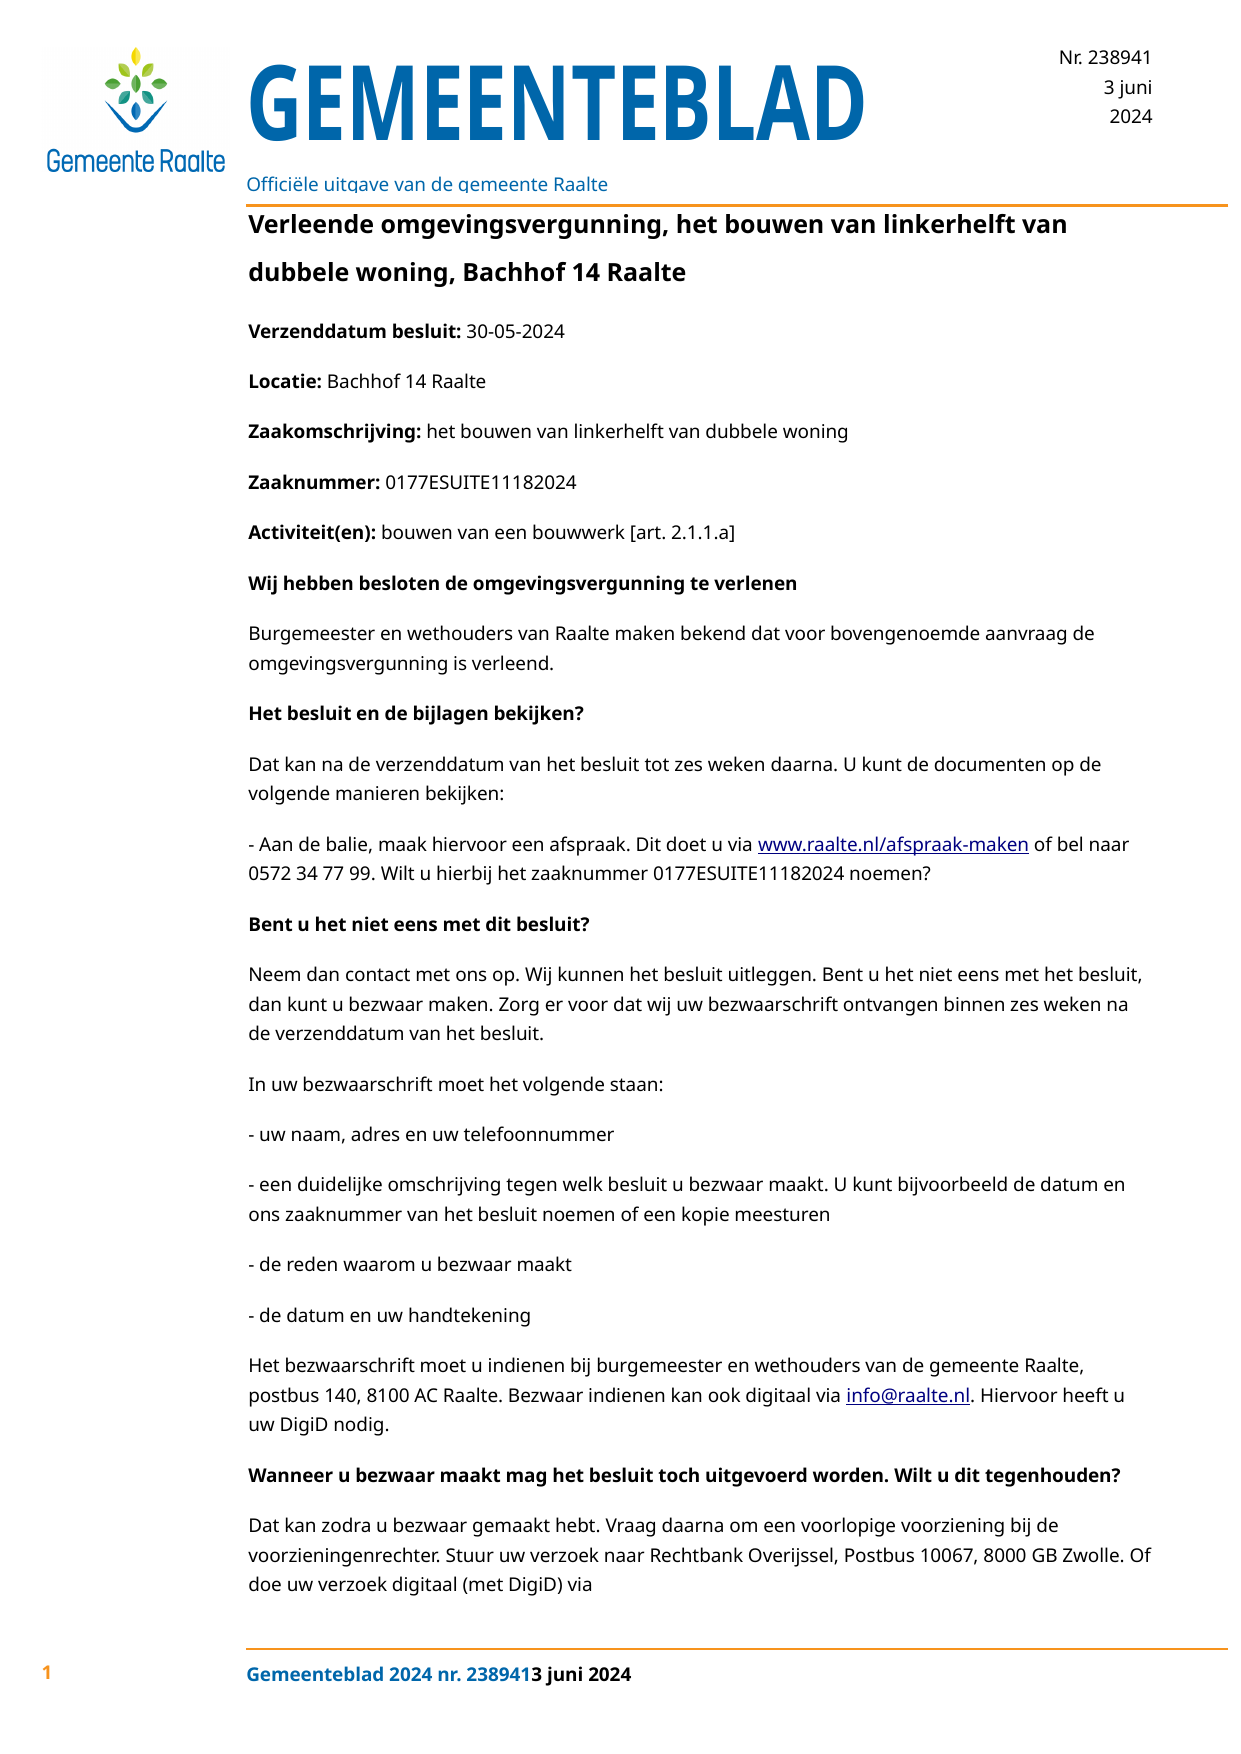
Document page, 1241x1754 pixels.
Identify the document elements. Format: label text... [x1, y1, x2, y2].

text Wij hebben besloten de omgevingsvergunning te verlenen [248, 570, 1152, 596]
text Activiteit(en): bouwen van een bouwwerk [art. 2.1.1.a] [248, 519, 1152, 545]
text Het bezwaarschrift moet u indienen bij burgemeester en wethouders van de gemeente Raalte, postbus 140, 8100 AC Raalte. Bezwaar indienen kan ook digitaal via info@raalte.nl. Hiervoor heeft u uw DigiD nodig. [248, 1352, 1152, 1437]
text In uw bezwaarschrift moet het volgende staan: [248, 1071, 1152, 1097]
text Bent u het niet eens met dit besluit? [248, 911, 1152, 937]
text - de reden waarom u bezwaar maakt [248, 1252, 1152, 1277]
text Zaakomschrijving: het bouwen van linkerhelft van dubbele woning [248, 419, 1152, 444]
text - de datum en uw handtekening [248, 1302, 1152, 1328]
text Neem dan contact met ons op. Wij kunnen het besluit uitleggen. Bent u het niet eens met het besluit, dan kunt u bezwaar maken. Zorg er voor dat wij uw bezwaarschrift ontvangen binnen zes weken na de verzenddatum van het besluit. [248, 961, 1152, 1046]
text Burgemeester en wethouders van Raalte maken bekend dat voor bovengenoemde aanvraag de omgevingsvergunning is verleend. [248, 620, 1152, 676]
text - Aan de balie, maak hiervoor een afspraak. Dit doet u via www.raalte.nl/afspraak-maken of bel naar 0572 34 77 99. Wilt u hierbij het zaaknummer 0177ESUITE11182024 noemen? [248, 831, 1152, 886]
text Zaaknummer: 0177ESUITE11182024 [248, 469, 1152, 495]
text - uw naam, adres en uw telefoonnummer [248, 1121, 1152, 1147]
text Dat kan na de verzenddatum van het besluit tot zes weken daarna. U kunt de documenten op de volgende manieren bekijken: [248, 751, 1152, 806]
text Dat kan zodra u bezwaar gemaakt hebt. Vraag daarna om een voorlopige voorziening bij de voorzieningenrechter. Stuur uw verzoek naar Rechtbank Overijssel, Postbus 10067, 8000 GB Zwolle. Of doe uw verzoek digitaal (met DigiD) via [248, 1512, 1152, 1597]
text - een duidelijke omschrijving tegen welk besluit u bezwaar maakt. U kunt bijvoorbeeld de datum en ons zaaknummer van het besluit noemen of een kopie meesturen [248, 1172, 1152, 1227]
text Verzenddatum besluit: 30-05-2024 [248, 318, 1152, 344]
text Wanneer u bezwaar maakt mag het besluit toch uitgevoerd worden. Wilt u dit tegenhouden? [248, 1462, 1152, 1488]
picture [41, 47, 231, 172]
text Locatie: Bachhof 14 Raalte [248, 368, 1152, 394]
text Verleende omgevingsvergunning, het bouwen van linkerhelft van dubbele woning, Bachhof 14 Raalte [248, 207, 1152, 288]
text Het besluit en de bijlagen bekijken? [248, 700, 1152, 726]
